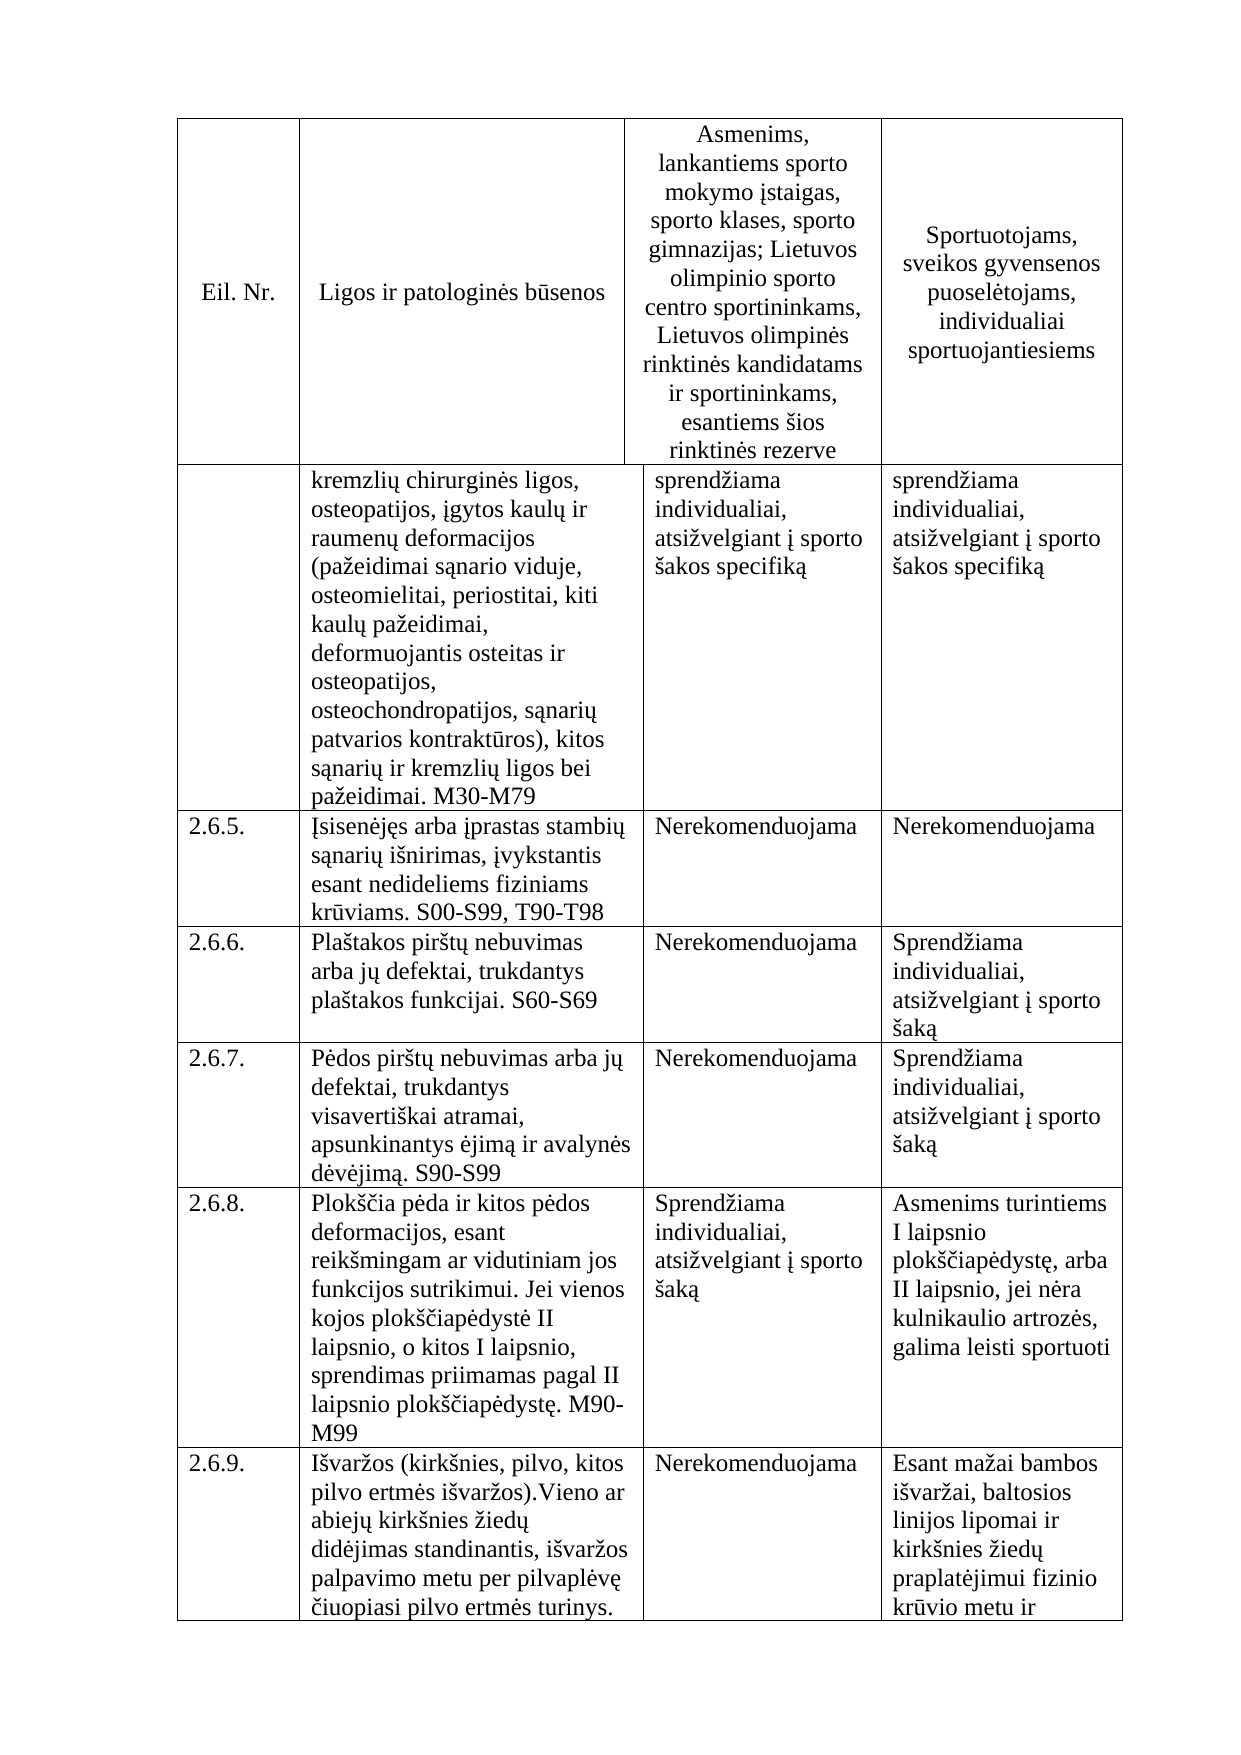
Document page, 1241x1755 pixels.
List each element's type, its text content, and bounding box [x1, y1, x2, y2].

table_header Ligos ir patologinės būsenos [300, 119, 624, 464]
table_cell Nerekomenduojama [644, 1043, 881, 1187]
table_cell sprendžiama individualiai, atsižvelgiant į sporto šakos specifiką [882, 465, 1122, 810]
table_cell Asmenims turintiems I laipsnio plokščiapėdystę, arba II laipsnio, jei nėra kulnikaulio artrozės, galima leisti sportuoti [882, 1188, 1122, 1447]
table_cell sprendžiama individualiai, atsižvelgiant į sporto šakos specifiką [644, 465, 881, 810]
table_header Asmenims, lankantiems sporto mokymo įstaigas, sporto klases, sporto gimnazijas; Lietuvos olimpinio sporto centro sportininkams, Lietuvos olimpinės rinktinės kandidatams ir sportininkams, esantiems šios rinktinės rezerve [625, 119, 881, 464]
table_cell Plokščia pėda ir kitos pėdos deformacijos, esant reikšmingam ar vidutiniam jos funkcijos sutrikimui. Jei vienos kojos plokščiapėdystė II laipsnio, o kitos I laipsnio, sprendimas priimamas pagal II laipsnio plokščiapėdystę. M90-M99 [300, 1188, 643, 1447]
table_cell 2.6.8. [178, 1188, 299, 1447]
table_cell Išvaržos (kirkšnies, pilvo, kitos pilvo ertmės išvaržos).Vieno ar abiejų kirkšnies žiedų didėjimas standinantis, išvaržos palpavimo metu per pilvaplėvę čiuopiasi pilvo ertmės turinys. [300, 1448, 643, 1620]
table_cell Nerekomenduojama [882, 811, 1122, 926]
table_cell 2.6.9. [178, 1448, 299, 1620]
table_cell [178, 465, 299, 810]
table_cell Nerekomenduojama [644, 811, 881, 926]
table_cell Plaštakos pirštų nebuvimas arba jų defektai, trukdantys plaštakos funkcijai. S60-S69 [300, 927, 643, 1042]
table_cell Pėdos pirštų nebuvimas arba jų defektai, trukdantys visavertiškai atramai, apsunkinantys ėjimą ir avalynės dėvėjimą. S90-S99 [300, 1043, 643, 1187]
table_cell kremzlių chirurginės ligos, osteopatijos, įgytos kaulų ir raumenų deformacijos (pažeidimai sąnario viduje, osteomielitai, periostitai, kiti kaulų pažeidimai, deformuojantis osteitas ir osteopatijos, osteochondropatijos, sąnarių patvarios kontraktūros), kitos sąnarių ir kremzlių ligos bei pažeidimai. M30-M79 [300, 465, 643, 810]
table_cell Sprendžiama individualiai, atsižvelgiant į sporto šaką [644, 1188, 881, 1447]
table_header Sportuotojams, sveikos gyvensenos puoselėtojams, individualiai sportuojantiesiems [882, 119, 1122, 464]
table_cell 2.6.5. [178, 811, 299, 926]
table_cell Sprendžiama individualiai, atsižvelgiant į sporto šaką [882, 1043, 1122, 1187]
table_cell Esant mažai bambos išvaržai, baltosios linijos lipomai ir kirkšnies žiedų praplatėjimui fizinio krūvio metu ir [882, 1448, 1122, 1620]
table_cell Nerekomenduojama [644, 927, 881, 1042]
table_header Eil. Nr. [178, 119, 299, 464]
table_cell Įsisenėjęs arba įprastas stambių sąnarių išnirimas, įvykstantis esant nedideliems fiziniams krūviams. S00-S99, T90-T98 [300, 811, 643, 926]
table_cell 2.6.7. [178, 1043, 299, 1187]
table_cell 2.6.6. [178, 927, 299, 1042]
table_cell Nerekomenduojama [644, 1448, 881, 1620]
table_cell Sprendžiama individualiai, atsižvelgiant į sporto šaką [882, 927, 1122, 1042]
